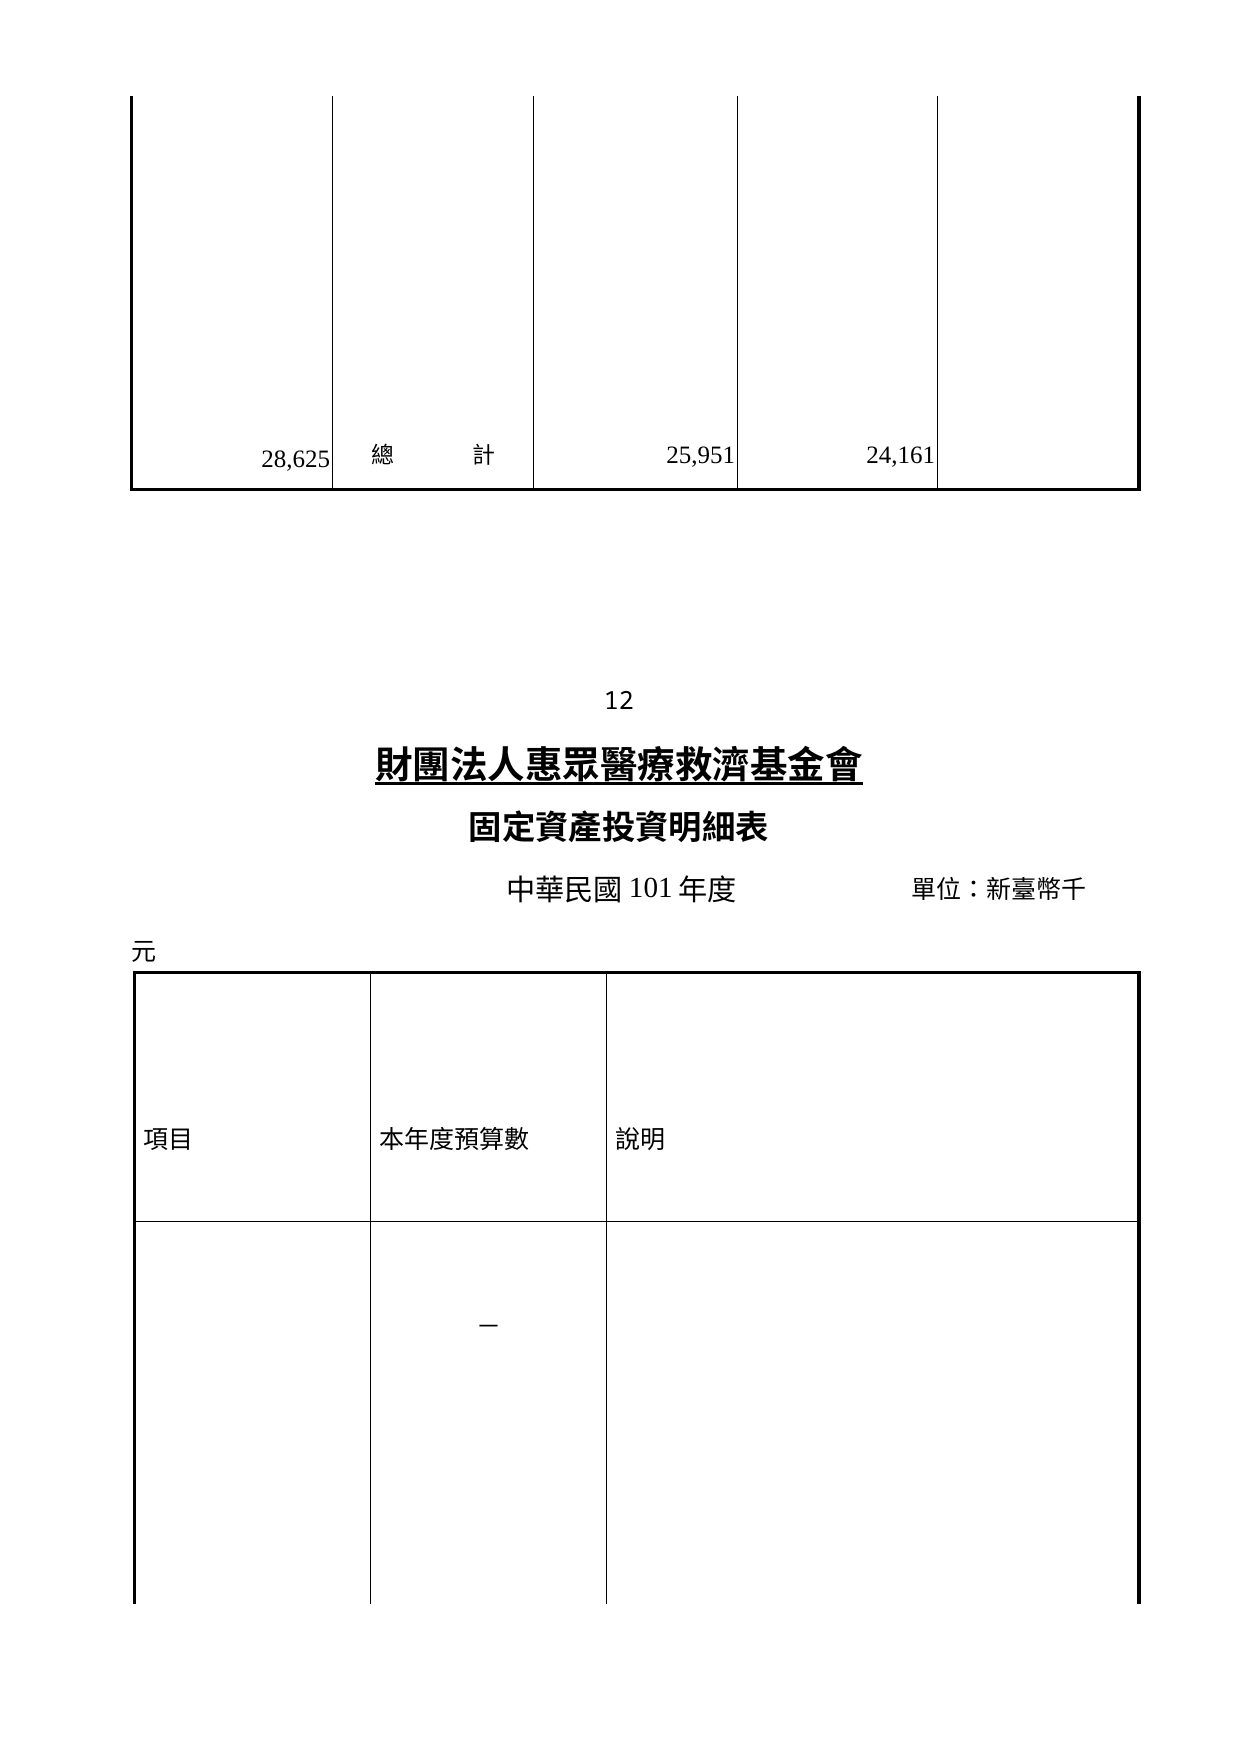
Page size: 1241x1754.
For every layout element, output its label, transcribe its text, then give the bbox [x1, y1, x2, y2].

table_cell [136, 1222, 370, 1354]
table_cell [738, 96, 937, 229]
table_cell 總 計 [333, 354, 533, 487]
table_cell [938, 96, 1137, 229]
table_header 說明 [607, 974, 1137, 1221]
table_cell 24,161 [738, 354, 937, 487]
table_cell [607, 1354, 1137, 1479]
table_cell [133, 96, 332, 229]
table_cell [938, 354, 1137, 487]
text 12 [131, 658, 1106, 721]
table_cell [534, 96, 737, 229]
table_header 項目 [136, 974, 370, 1221]
table_cell [136, 1354, 370, 1479]
table_cell [333, 229, 533, 354]
table_header 本年度預算數 [371, 974, 606, 1221]
table_cell [607, 1479, 1137, 1604]
table_cell [738, 229, 937, 354]
table_cell [371, 1354, 606, 1479]
text 中華民國101年度 單位：新臺幣千元 [131, 846, 1106, 971]
table_cell [133, 229, 332, 354]
table_cell [534, 229, 737, 354]
table_cell [136, 1479, 370, 1604]
table_cell － [371, 1222, 606, 1354]
table_cell 25,951 [534, 354, 737, 487]
text 財團法人惠眾醫療救濟基金會 [131, 721, 1106, 783]
table_cell [938, 229, 1137, 354]
table_cell [333, 96, 533, 229]
table_cell [607, 1222, 1137, 1354]
table_cell 28,625 [133, 354, 332, 487]
table_cell [371, 1479, 606, 1604]
text 固定資產投資明細表 [131, 783, 1106, 846]
